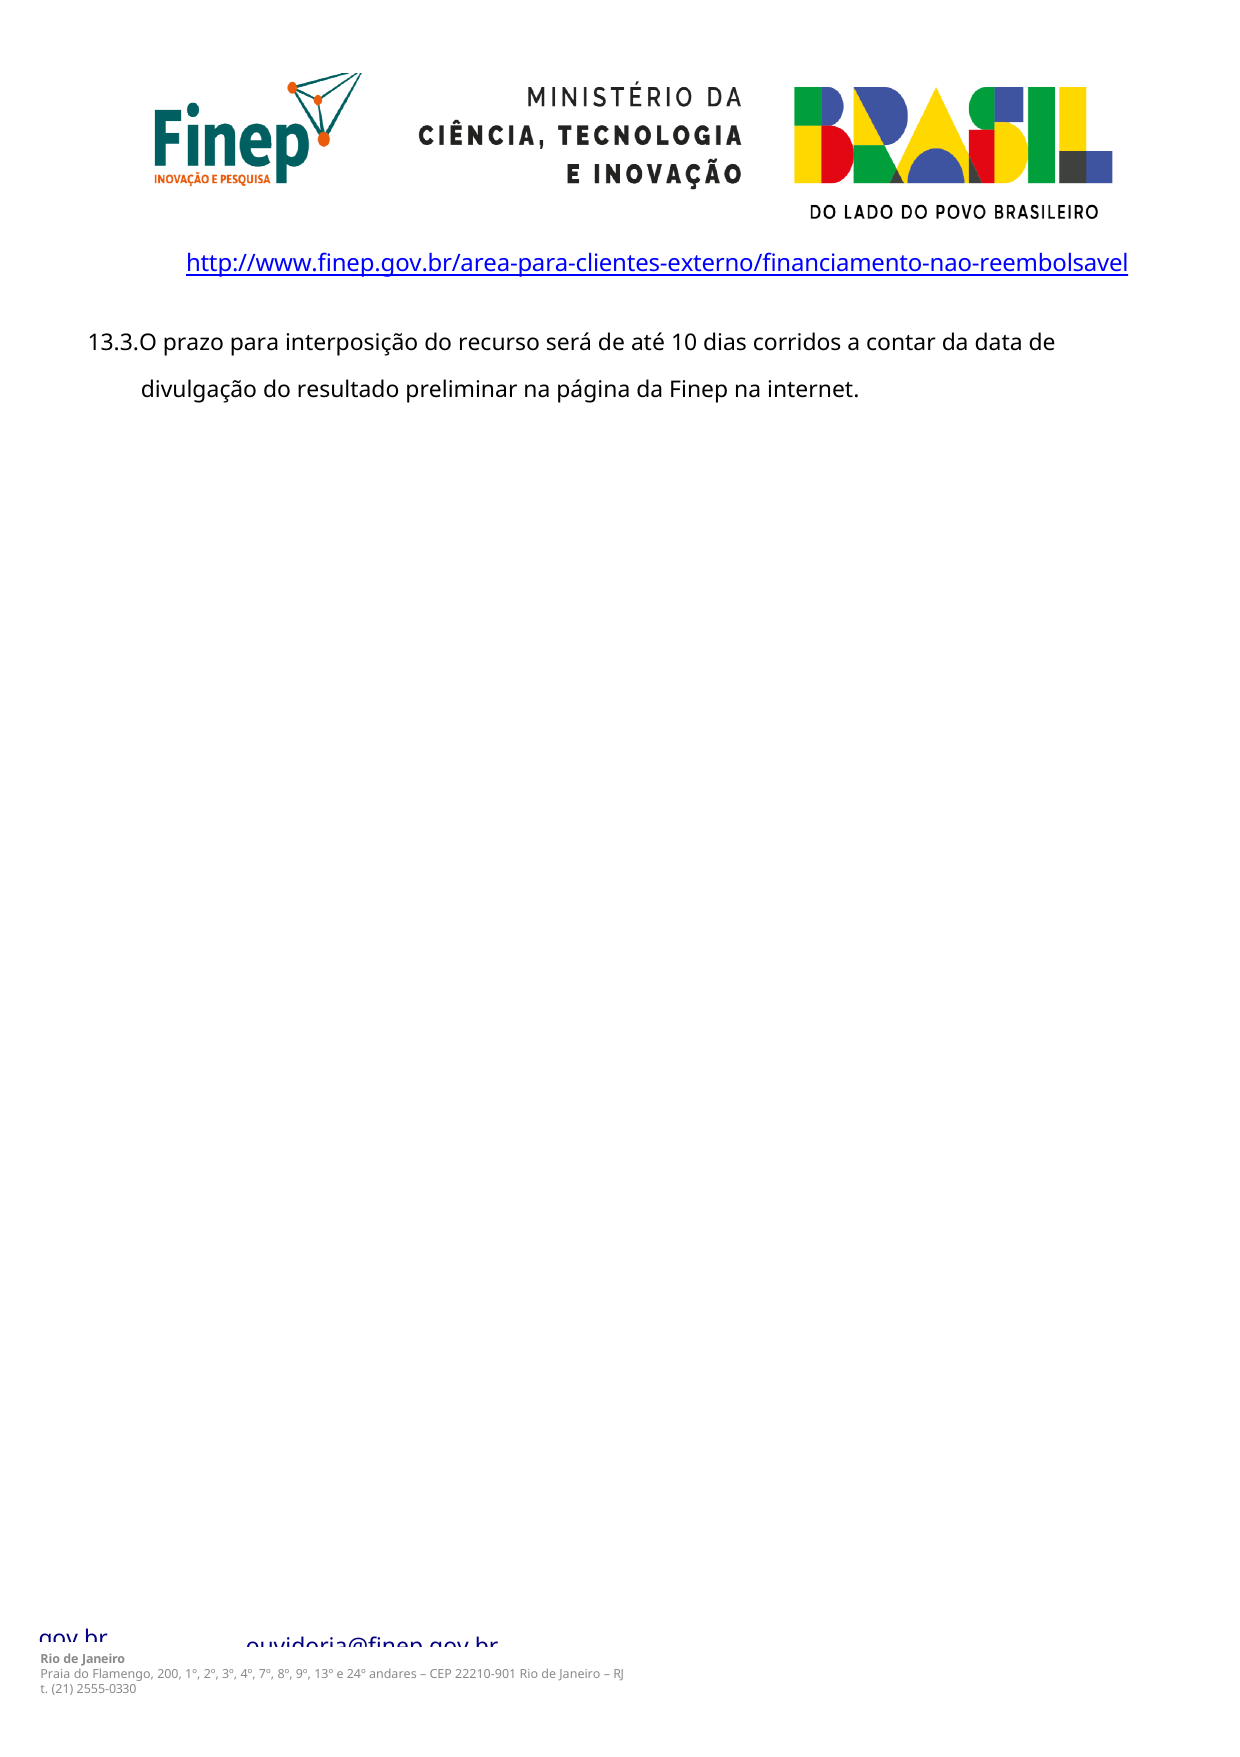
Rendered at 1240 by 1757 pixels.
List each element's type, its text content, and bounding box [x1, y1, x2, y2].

text 13.3.O prazo para interposição do recurso será de até 10 dias corridos a contar da data de divulgação do resultado preliminar na página da Finep na internet. [87, 326, 1166, 404]
text http://www.finep.gov.br/area-para-clientes-externo/financiamento-nao-reembolsavel [141, 246, 1166, 279]
